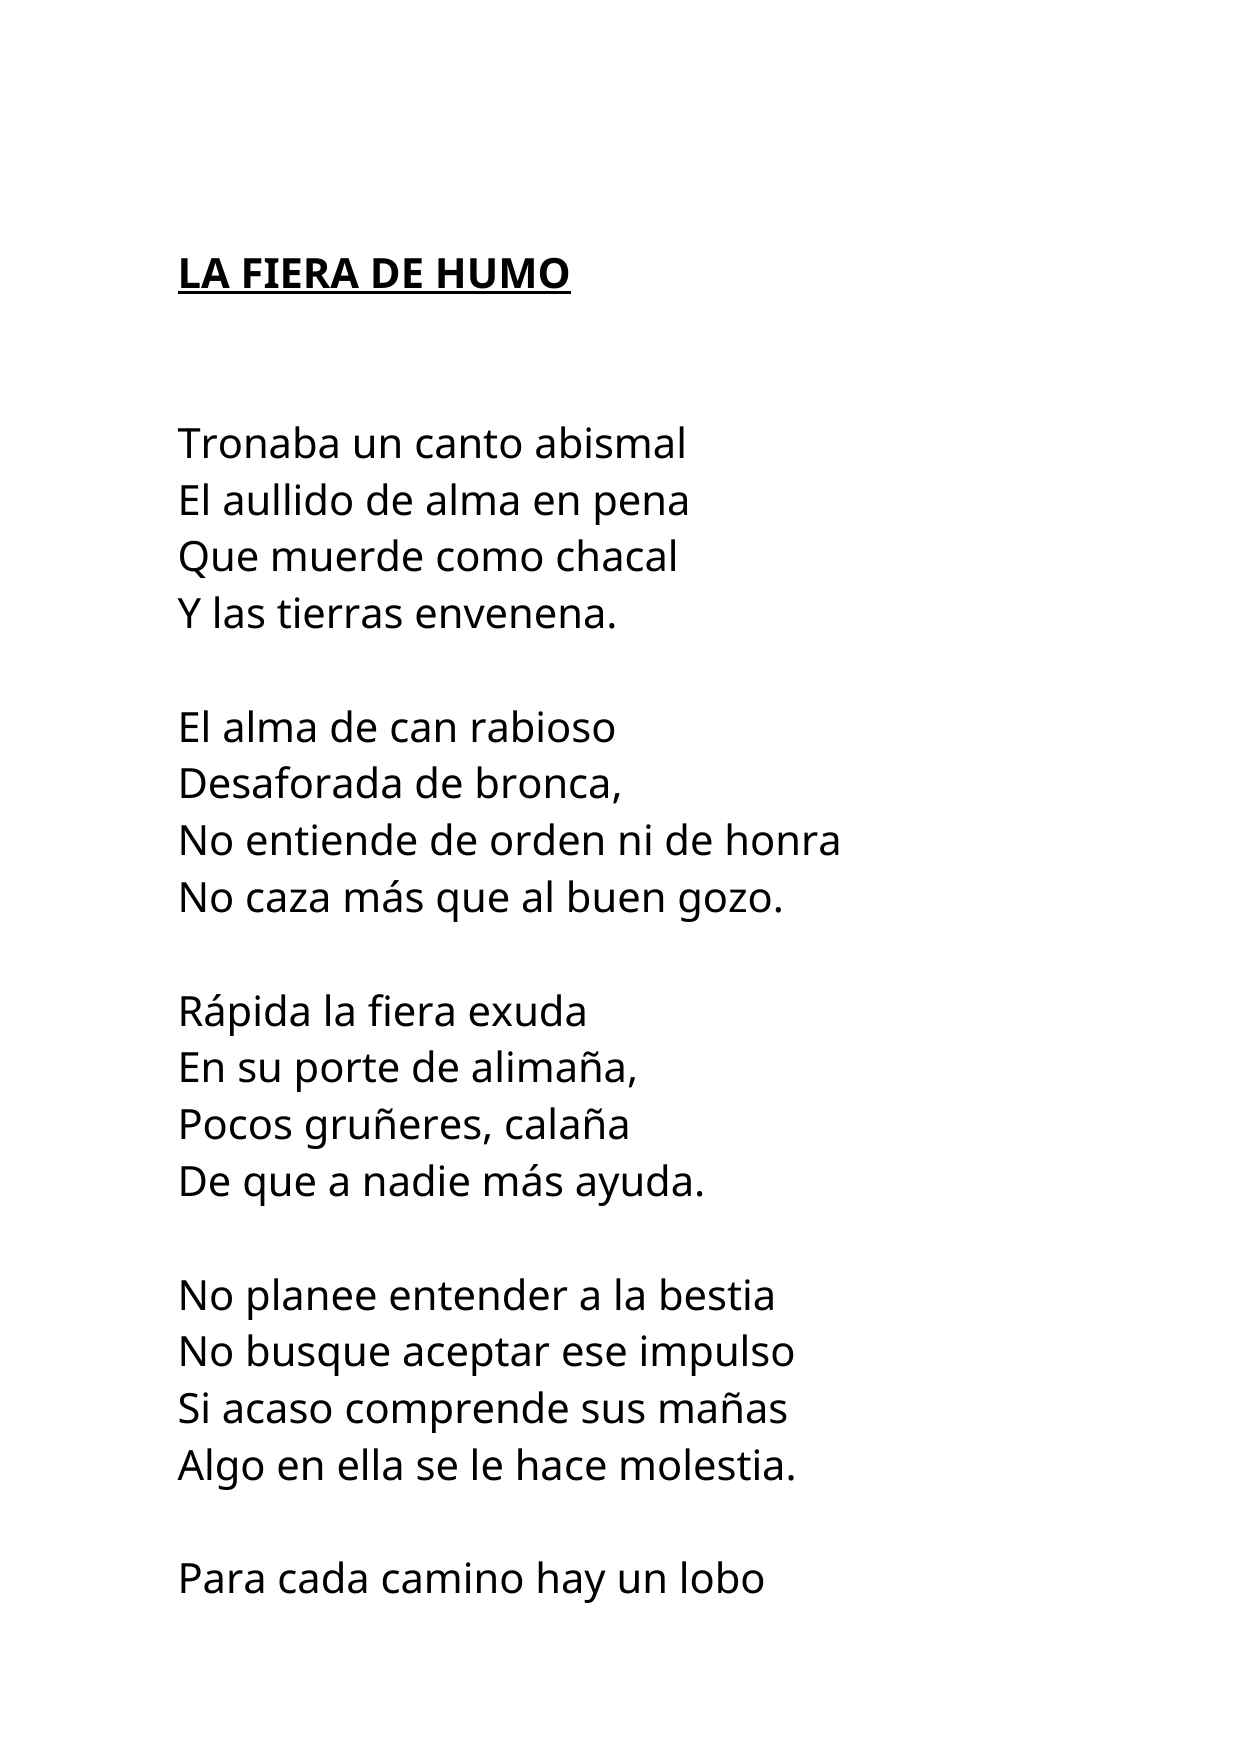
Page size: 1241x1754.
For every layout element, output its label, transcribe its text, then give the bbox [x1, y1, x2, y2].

text El aullido de alma en pena [177, 471, 1063, 527]
text Para cada camino hay un lobo [177, 1549, 1063, 1606]
text No busque aceptar ese impulso [177, 1322, 1063, 1379]
text LA FIERA DE HUMO [177, 243, 1063, 300]
text Que muerde como chacal [177, 527, 1063, 584]
text No planee entender a la bestia [177, 1265, 1063, 1322]
text Rápida la fiera exuda [177, 981, 1063, 1038]
text Desaforada de bronca, [177, 754, 1063, 811]
text No caza más que al buen gozo. [177, 868, 1063, 925]
text Y las tierras envenena. [177, 584, 1063, 641]
text Si acaso comprende sus mañas [177, 1379, 1063, 1436]
text Tronaba un canto abismal [177, 414, 1063, 471]
text De que a nadie más ayuda. [177, 1152, 1063, 1208]
text No entiende de orden ni de honra [177, 811, 1063, 868]
text Pocos gruñeres, calaña [177, 1095, 1063, 1152]
text El alma de can rabioso [177, 698, 1063, 754]
text Algo en ella se le hace molestia. [177, 1436, 1063, 1492]
text En su porte de alimaña, [177, 1038, 1063, 1095]
